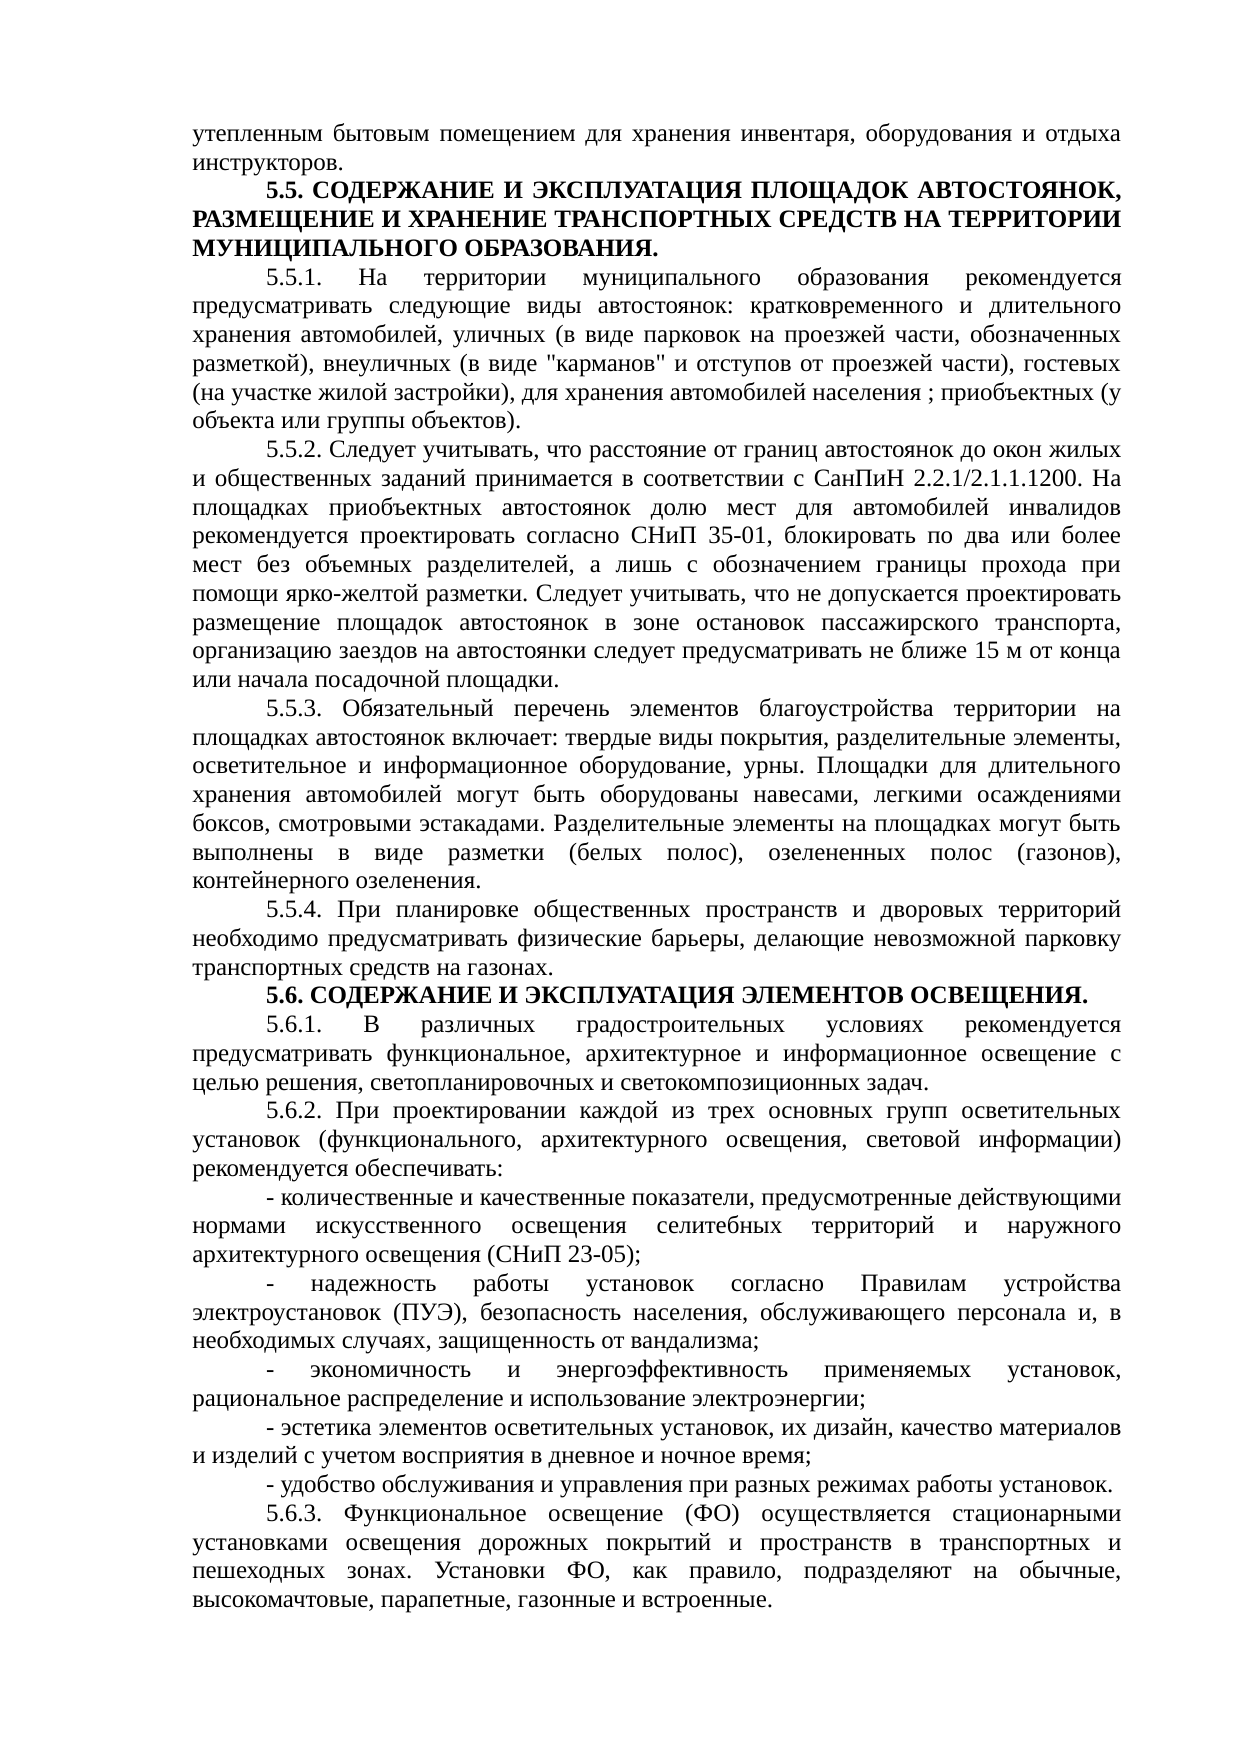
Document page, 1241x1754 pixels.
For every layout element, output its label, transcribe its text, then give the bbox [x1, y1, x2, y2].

text 5.6. СОДЕРЖАНИЕ И ЭКСПЛУАТАЦИЯ ЭЛЕМЕНТОВ ОСВЕЩЕНИЯ. [192, 981, 1122, 1009]
text - надежность работы установок согласно Правилам устройства электроустановок (ПУЭ), безопасность населения, обслуживающего персонала и, в необходимых случаях, защищенность от вандализма; [192, 1268, 1122, 1354]
text - экономичность и энергоэффективность применяемых установок, рациональное распределение и использование электроэнергии; [192, 1354, 1122, 1412]
text утепленным бытовым помещением для хранения инвентаря, оборудования и отдыха инструкторов. [192, 118, 1122, 176]
text - эстетика элементов осветительных установок, их дизайн, качество материалов и изделий с учетом восприятия в дневное и ночное время; [192, 1412, 1122, 1469]
text - удобство обслуживания и управления при разных режимах работы установок. [192, 1469, 1122, 1498]
text 5.6.2. При проектировании каждой из трех основных групп осветительных установок (функционального, архитектурного освещения, световой информации) рекомендуется обеспечивать: [192, 1096, 1122, 1182]
text 5.6.1. В различных градостроительных условиях рекомендуется предусматривать функциональное, архитектурное и информационное освещение с целью решения, светопланировочных и светокомпозиционных задач. [192, 1009, 1122, 1096]
text 5.5. СОДЕРЖАНИЕ И ЭКСПЛУАТАЦИЯ ПЛОЩАДОК АВТОСТОЯНОК, РАЗМЕЩЕНИЕ И ХРАНЕНИЕ ТРАНСПОРТНЫХ СРЕДСТВ НА ТЕРРИТОРИИ МУНИЦИПАЛЬНОГО ОБРАЗОВАНИЯ. [192, 176, 1122, 262]
text 5.5.3. Обязательный перечень элементов благоустройства территории на площадках автостоянок включает: твердые виды покрытия, разделительные элементы, осветительное и информационное оборудование, урны. Площадки для длительного хранения автомобилей могут быть оборудованы навесами, легкими осаждениями боксов, смотровыми эстакадами. Разделительные элементы на площадках могут быть выполнены в виде разметки (белых полос), озелененных полос (газонов), контейнерного озеленения. [192, 693, 1122, 894]
text 5.5.2. Следует учитывать, что расстояние от границ автостоянок до окон жилых и общественных заданий принимается в соответствии с СанПиН 2.2.1/2.1.1.1200. На площадках приобъектных автостоянок долю мест для автомобилей инвалидов рекомендуется проектировать согласно СНиП 35-01, блокировать по два или более мест без объемных разделителей, а лишь с обозначением границы прохода при помощи ярко-желтой разметки. Следует учитывать, что не допускается проектировать размещение площадок автостоянок в зоне остановок пассажирского транспорта, организацию заездов на автостоянки следует предусматривать не ближе 15 м от конца или начала посадочной площадки. [192, 434, 1122, 693]
text 5.5.1. На территории муниципального образования рекомендуется предусматривать следующие виды автостоянок: кратковременного и длительного хранения автомобилей, уличных (в виде парковок на проезжей части, обозначенных разметкой), внеуличных (в виде "карманов" и отступов от проезжей части), гостевых (на участке жилой застройки), для хранения автомобилей населения ; приобъектных (у объекта или группы объектов). [192, 262, 1122, 434]
text - количественные и качественные показатели, предусмотренные действующими нормами искусственного освещения селитебных территорий и наружного архитектурного освещения (СНиП 23-05); [192, 1182, 1122, 1268]
text 5.6.3. Функциональное освещение (ФО) осуществляется стационарными установками освещения дорожных покрытий и пространств в транспортных и пешеходных зонах. Установки ФО, как правило, подразделяют на обычные, высокомачтовые, парапетные, газонные и встроенные. [192, 1498, 1122, 1613]
text 5.5.4. При планировке общественных пространств и дворовых территорий необходимо предусматривать физические барьеры, делающие невозможной парковку транспортных средств на газонах. [192, 894, 1122, 981]
